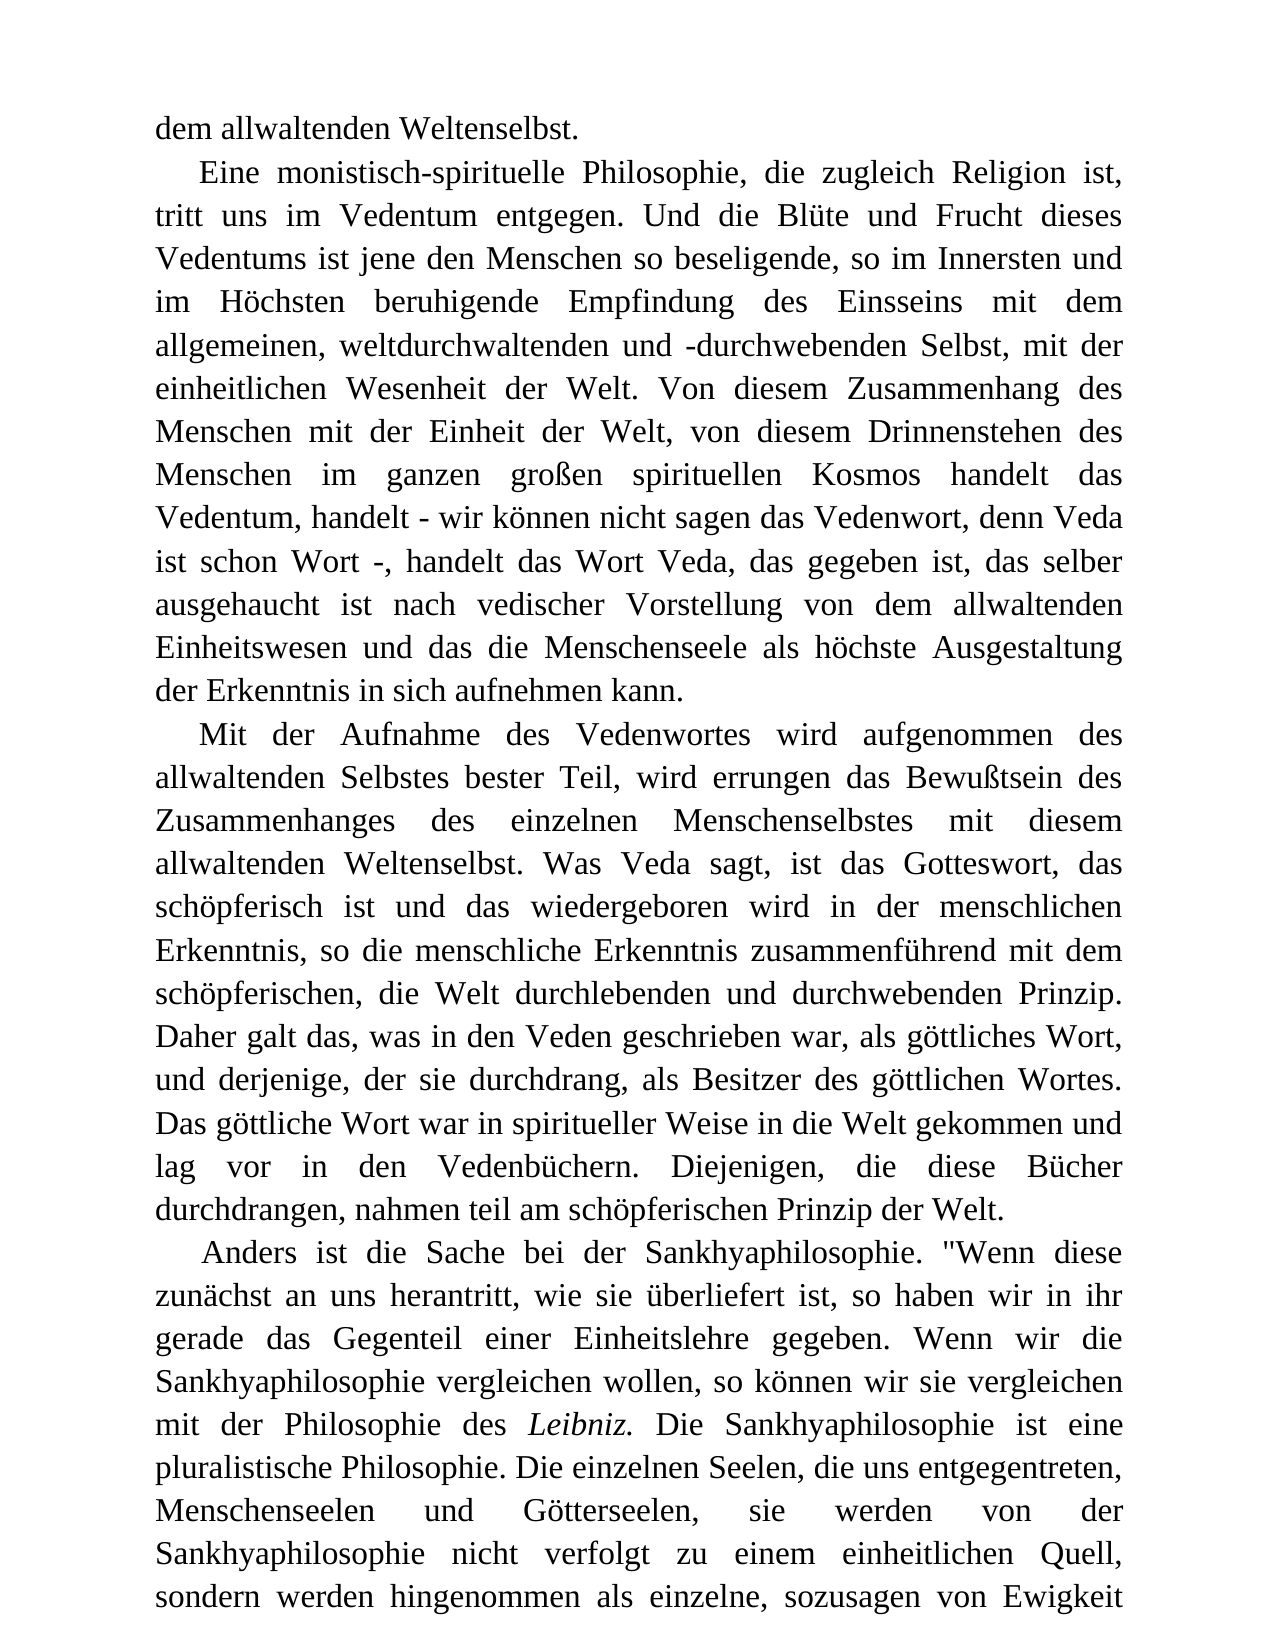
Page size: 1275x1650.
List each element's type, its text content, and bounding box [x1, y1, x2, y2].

text Eine monistisch-spirituelle Philosophie, die zugleich Religion ist, tritt uns im Vedentum entgegen. Und die Blüte und Frucht dieses Vedentums ist jene den Menschen so beseligende, so im Innersten und im Höchsten beruhigende Empfindung des Einsseins mit dem allgemeinen, weltdurchwaltenden und -durchwebenden Selbst, mit der einheitlichen Wesenheit der Welt. Von diesem Zusammenhang des Menschen mit der Einheit der Welt, von diesem Drinnenstehen des Menschen im ganzen großen spirituellen Kosmos handelt das Vedentum, handelt - wir können nicht sagen das Vedenwort, denn Veda ist schon Wort -, handelt das Wort Veda, das gegeben ist, das selber ausgehaucht ist nach vedischer Vorstellung von dem allwaltenden Einheitswesen und das die Menschenseele als höchste Ausgestaltung der Erkenntnis in sich aufnehmen kann. [155, 152, 1124, 709]
text Mit der Aufnahme des Vedenwortes wird aufgenommen des allwaltenden Selbstes bester Teil, wird errungen das Bewußtsein des Zusammenhanges des einzelnen Menschenselbstes mit diesem allwaltenden Weltenselbst. Was Veda sagt, ist das Gotteswort, das schöpferisch ist und das wiedergeboren wird in der menschlichen Erkenntnis, so die menschliche Erkenntnis zusammenführend mit dem schöpferischen, die Welt durchlebenden und durchwebenden Prinzip. Daher galt das, was in den Veden geschrieben war, als göttliches Wort, und derjenige, der sie durchdrang, als Besitzer des göttlichen Wortes. Das göttliche Wort war in spiritueller Weise in die Welt gekommen und lag vor in den Vedenbüchern. Diejenigen, die diese Bücher durchdrangen, nahmen teil am schöpferischen Prinzip der Welt. [155, 714, 1124, 1228]
text Anders ist die Sache bei der Sankhyaphilosophie. "Wenn diese zunächst an uns herantritt, wie sie überliefert ist, so haben wir in ihr gerade das Gegenteil einer Einheitslehre gegeben. Wenn wir die Sankhyaphilosophie vergleichen wollen, so können wir sie vergleichen mit der Philosophie des Leibniz. Die Sankhyaphilosophie ist eine pluralistische Philosophie. Die einzelnen Seelen, die uns entgegentreten, Menschenseelen und Götterseelen, sie werden von der Sankhyaphilosophie nicht verfolgt zu einem einheitlichen Quell, sondern werden hingenommen als einzelne, sozusagen von Ewigkeit [155, 1233, 1124, 1614]
text dem allwaltenden Weltenselbst. [155, 109, 1124, 147]
